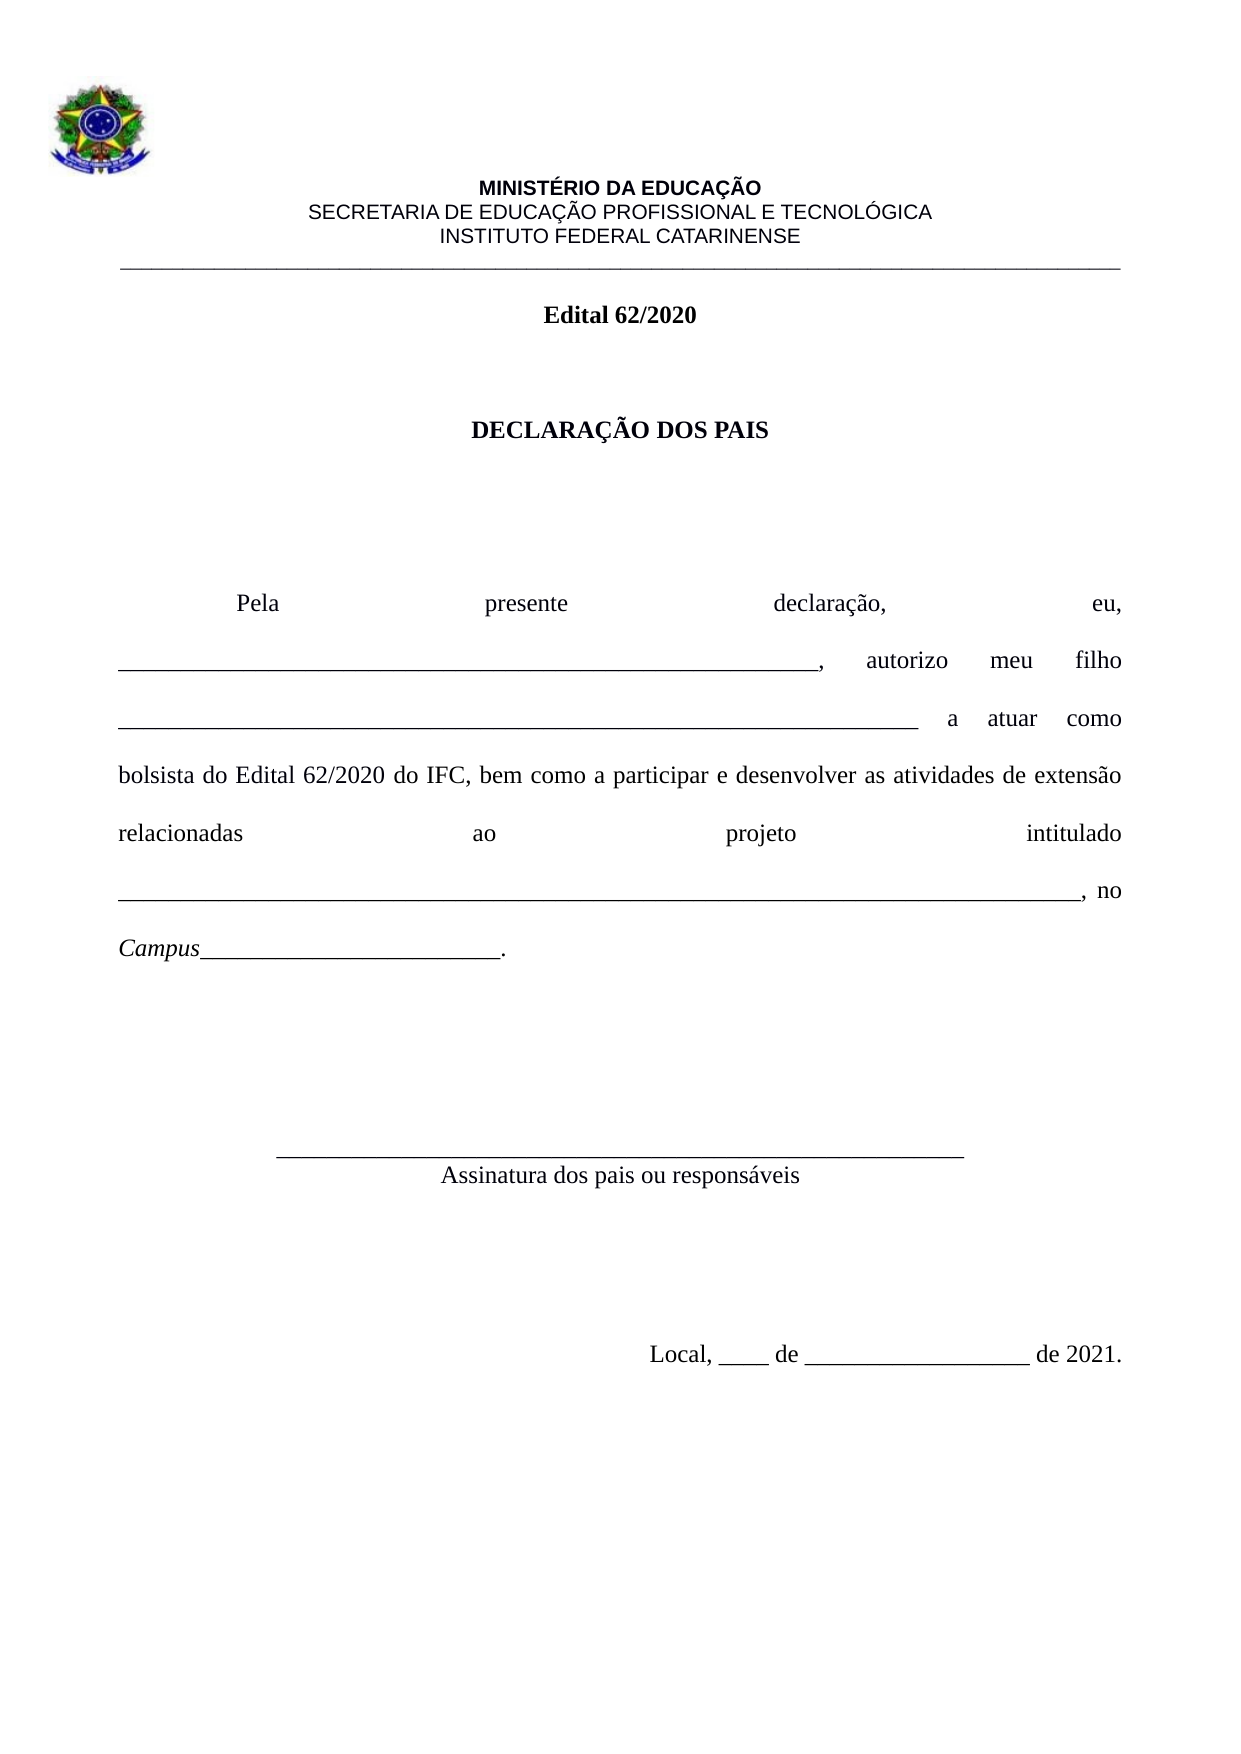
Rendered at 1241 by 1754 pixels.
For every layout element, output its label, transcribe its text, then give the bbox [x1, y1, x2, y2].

text _______________________________________________________ [118, 1132, 1122, 1161]
text Local, ____ de __________________ de 2021. [118, 1339, 1122, 1368]
text Edital 62/2020 [118, 301, 1122, 329]
text Assinatura dos pais ou responsáveis [118, 1161, 1122, 1189]
text DECLARAÇÃO DOS PAIS [118, 416, 1122, 444]
text Pela presente declaração, eu, ________________________________________________________, autorizo meu filho ________________________________________________________________ a atuar como bolsista do Edital 62/2020 do IFC, bem como a participar e desenvolver as atividades de extensão relacionadas ao projeto intitulado _____________________________________________________________________________, no Campus________________________. [118, 588, 1122, 962]
